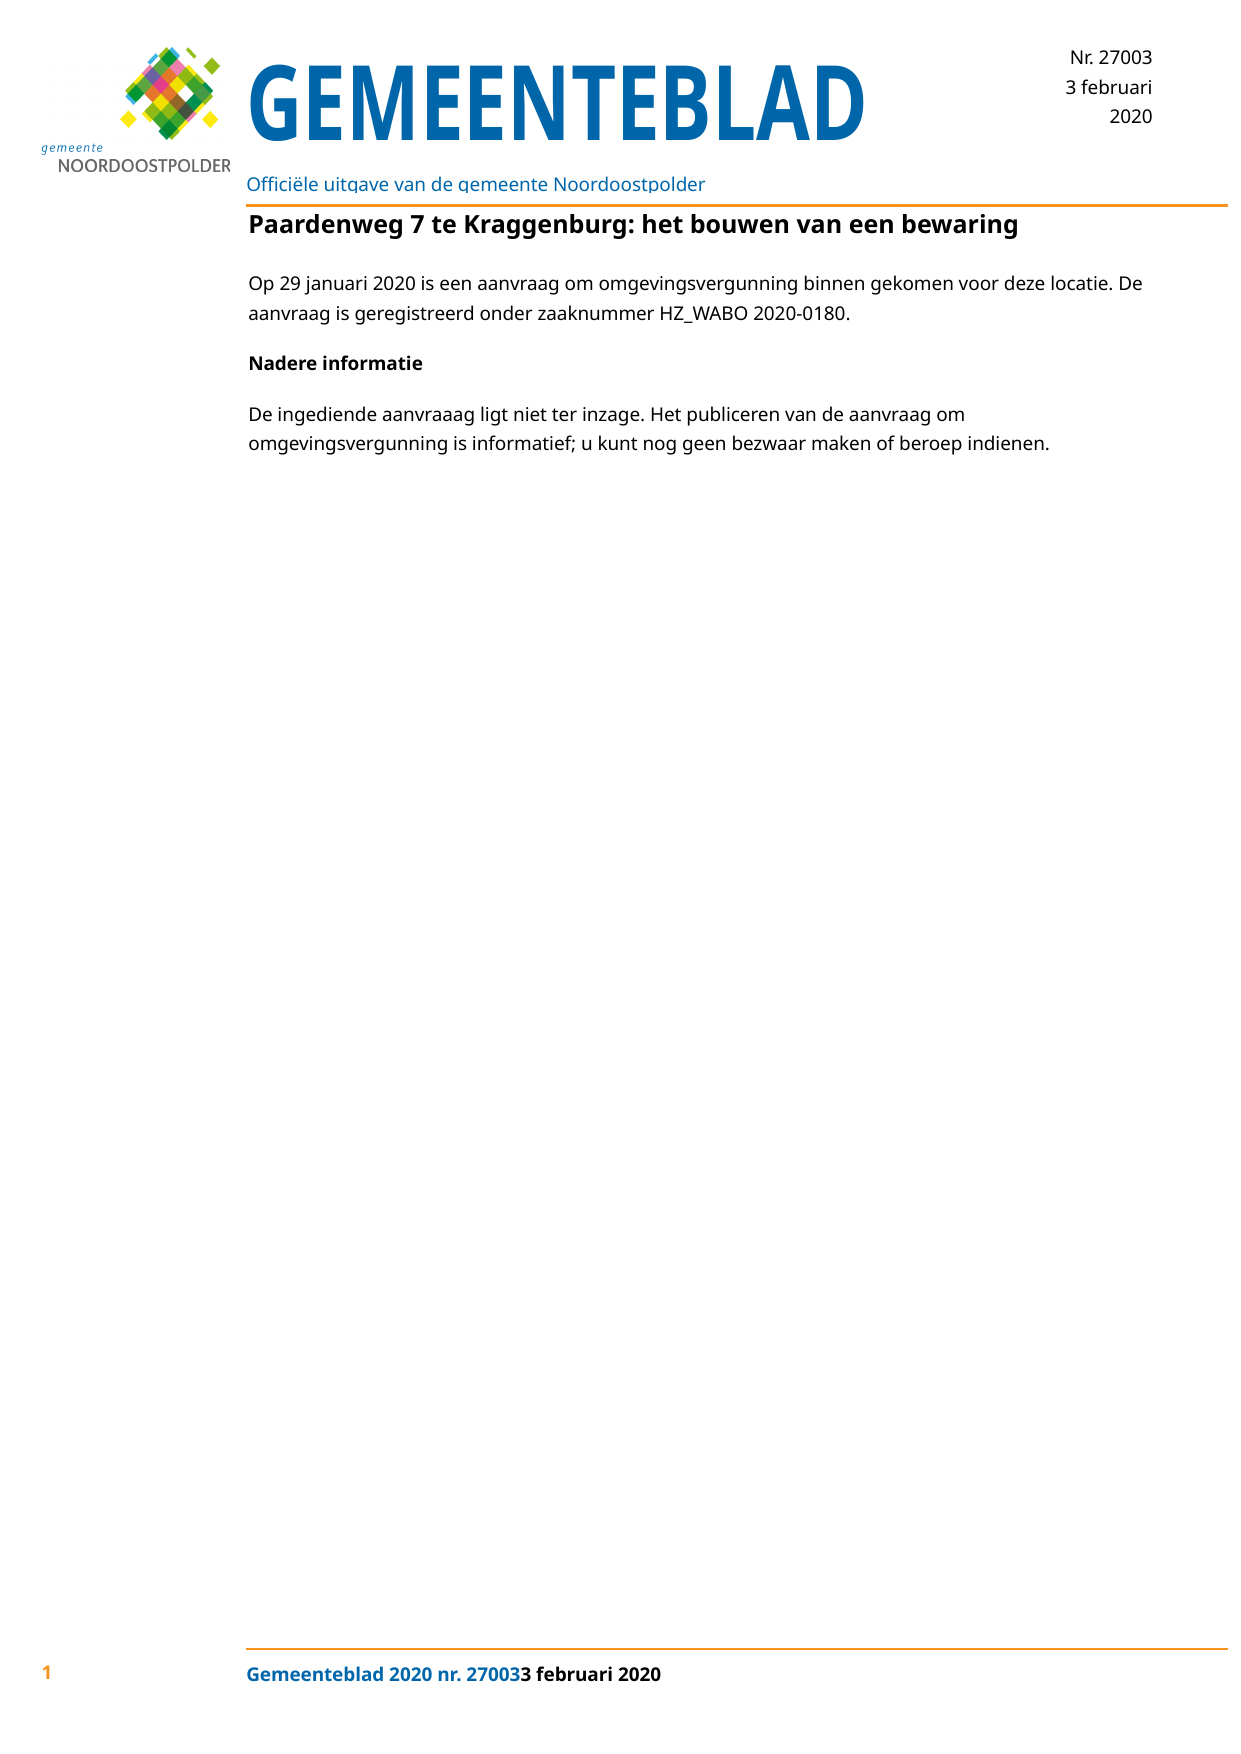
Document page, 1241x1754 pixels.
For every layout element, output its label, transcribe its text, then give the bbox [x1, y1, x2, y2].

text Nadere informatie [248, 350, 1152, 376]
picture [41, 47, 231, 172]
text Op 29 januari 2020 is een aanvraag om omgevingsvergunning binnen gekomen voor deze locatie. De aanvraag is geregistreerd onder zaaknummer HZ_WABO 2020-0180. [248, 270, 1152, 326]
text De ingediende aanvraaag ligt niet ter inzage. Het publiceren van de aanvraag om omgevingsvergunning is informatief; u kunt nog geen bezwaar maken of beroep indienen. [248, 401, 1152, 456]
text Paardenweg 7 te Kraggenburg: het bouwen van een bewaring [248, 207, 1152, 241]
